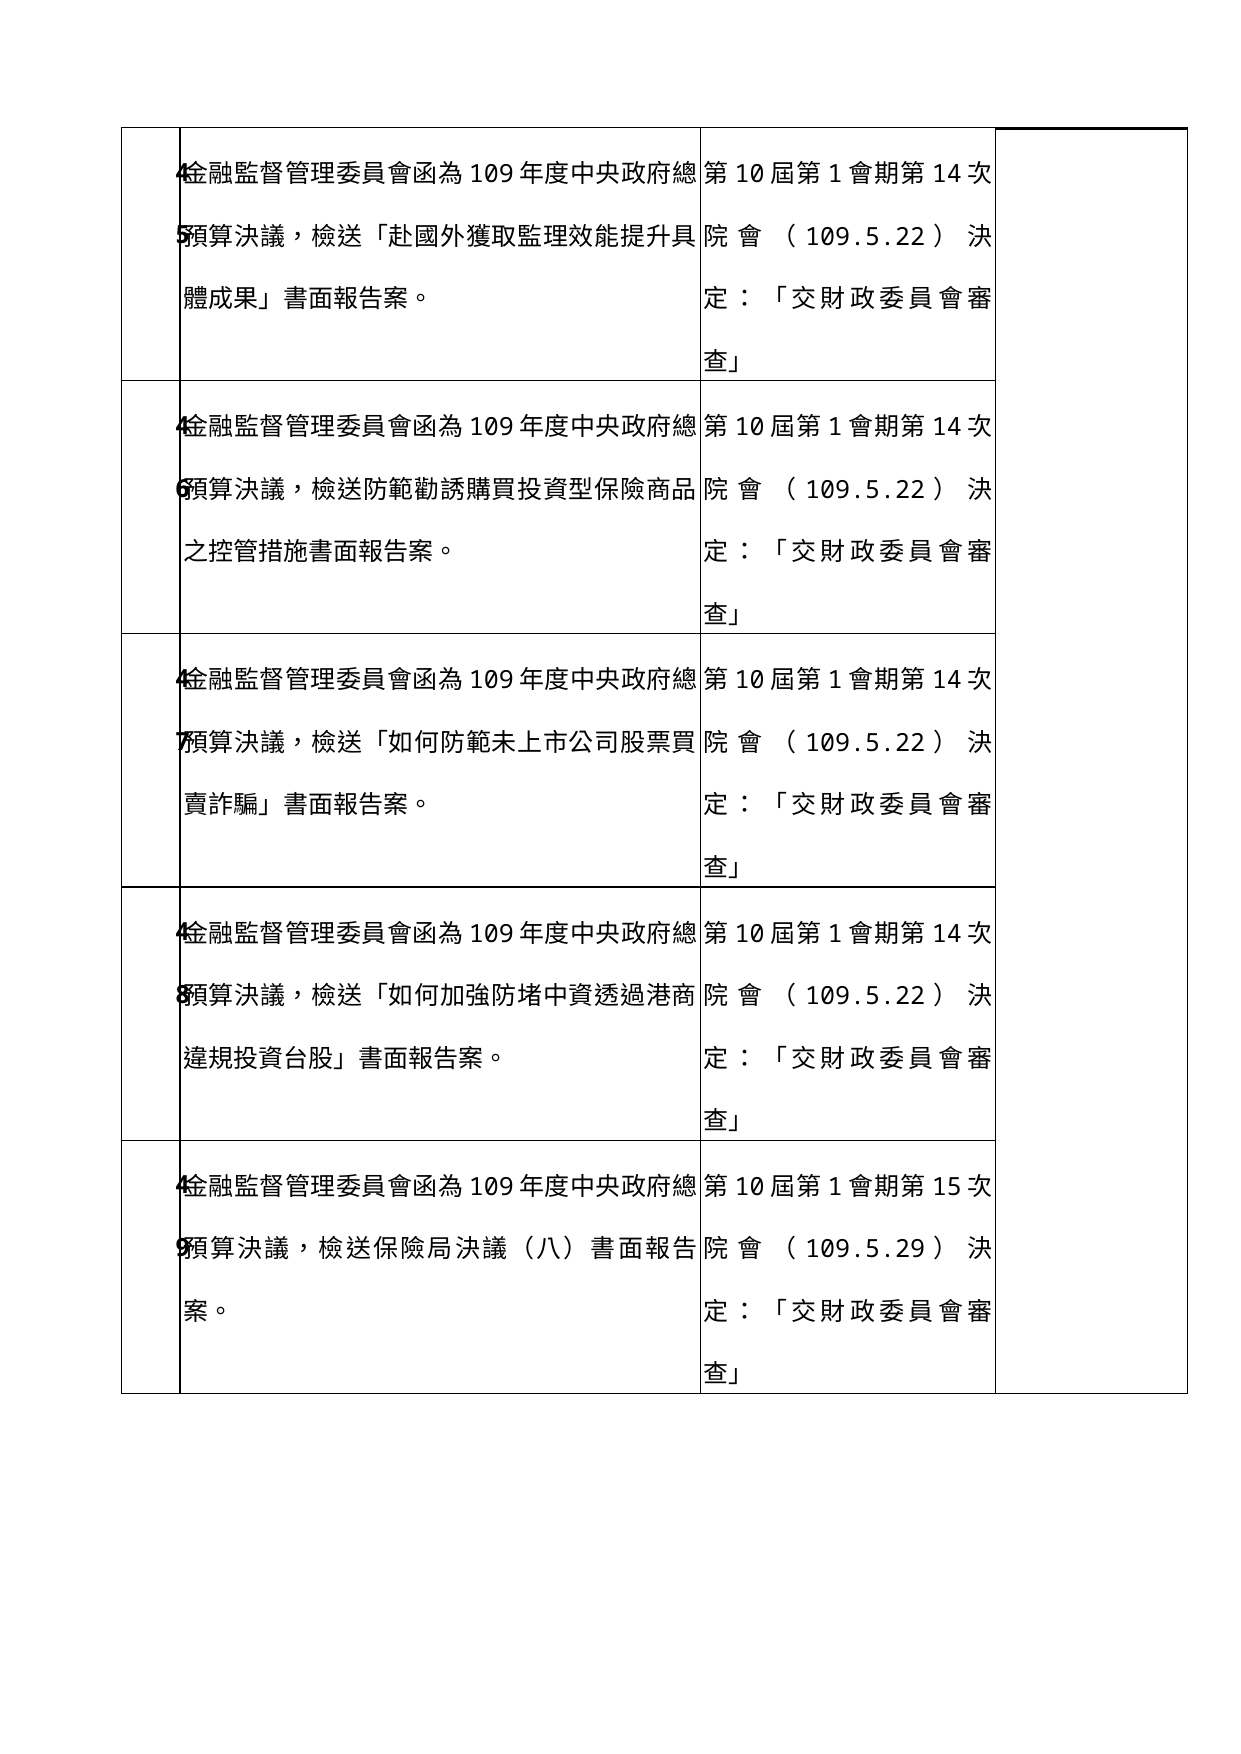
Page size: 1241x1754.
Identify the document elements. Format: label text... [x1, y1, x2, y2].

table_cell 金融監督管理委員會函為109年度中央政府總預算決議，檢送「如何加強防堵中資透過港商違規投資台股」書面報告案。 [181, 888, 700, 1139]
table_cell 第10屆第1會期第15次院會（109.5.29）決定：「交財政委員會審查」 [701, 1141, 995, 1393]
table_cell [122, 381, 179, 633]
table_cell [122, 888, 179, 1139]
table_cell 金融監督管理委員會函為109年度中央政府總預算決議，檢送防範勸誘購買投資型保險商品之控管措施書面報告案。 [181, 381, 700, 633]
table_cell [122, 128, 179, 380]
table_cell 第10屆第1會期第14次院會（109.5.22）決定：「交財政委員會審查」 [701, 634, 995, 886]
table_cell 金融監督管理委員會函為109年度中央政府總預算決議，檢送「赴國外獲取監理效能提升具體成果」書面報告案。 [181, 128, 700, 380]
table_cell 金融監督管理委員會函為109年度中央政府總預算決議，檢送保險局決議（八）書面報告案。 [181, 1141, 700, 1393]
table_cell [996, 130, 1187, 1393]
table_cell 第10屆第1會期第14次院會（109.5.22）決定：「交財政委員會審查」 [701, 128, 995, 380]
table_cell 第10屆第1會期第14次院會（109.5.22）決定：「交財政委員會審查」 [701, 381, 995, 633]
table_cell [122, 634, 179, 886]
table_cell 第10屆第1會期第14次院會（109.5.22）決定：「交財政委員會審查」 [701, 888, 995, 1139]
table_cell 金融監督管理委員會函為109年度中央政府總預算決議，檢送「如何防範未上市公司股票買賣詐騙」書面報告案。 [181, 634, 700, 886]
table_cell [122, 1141, 179, 1393]
